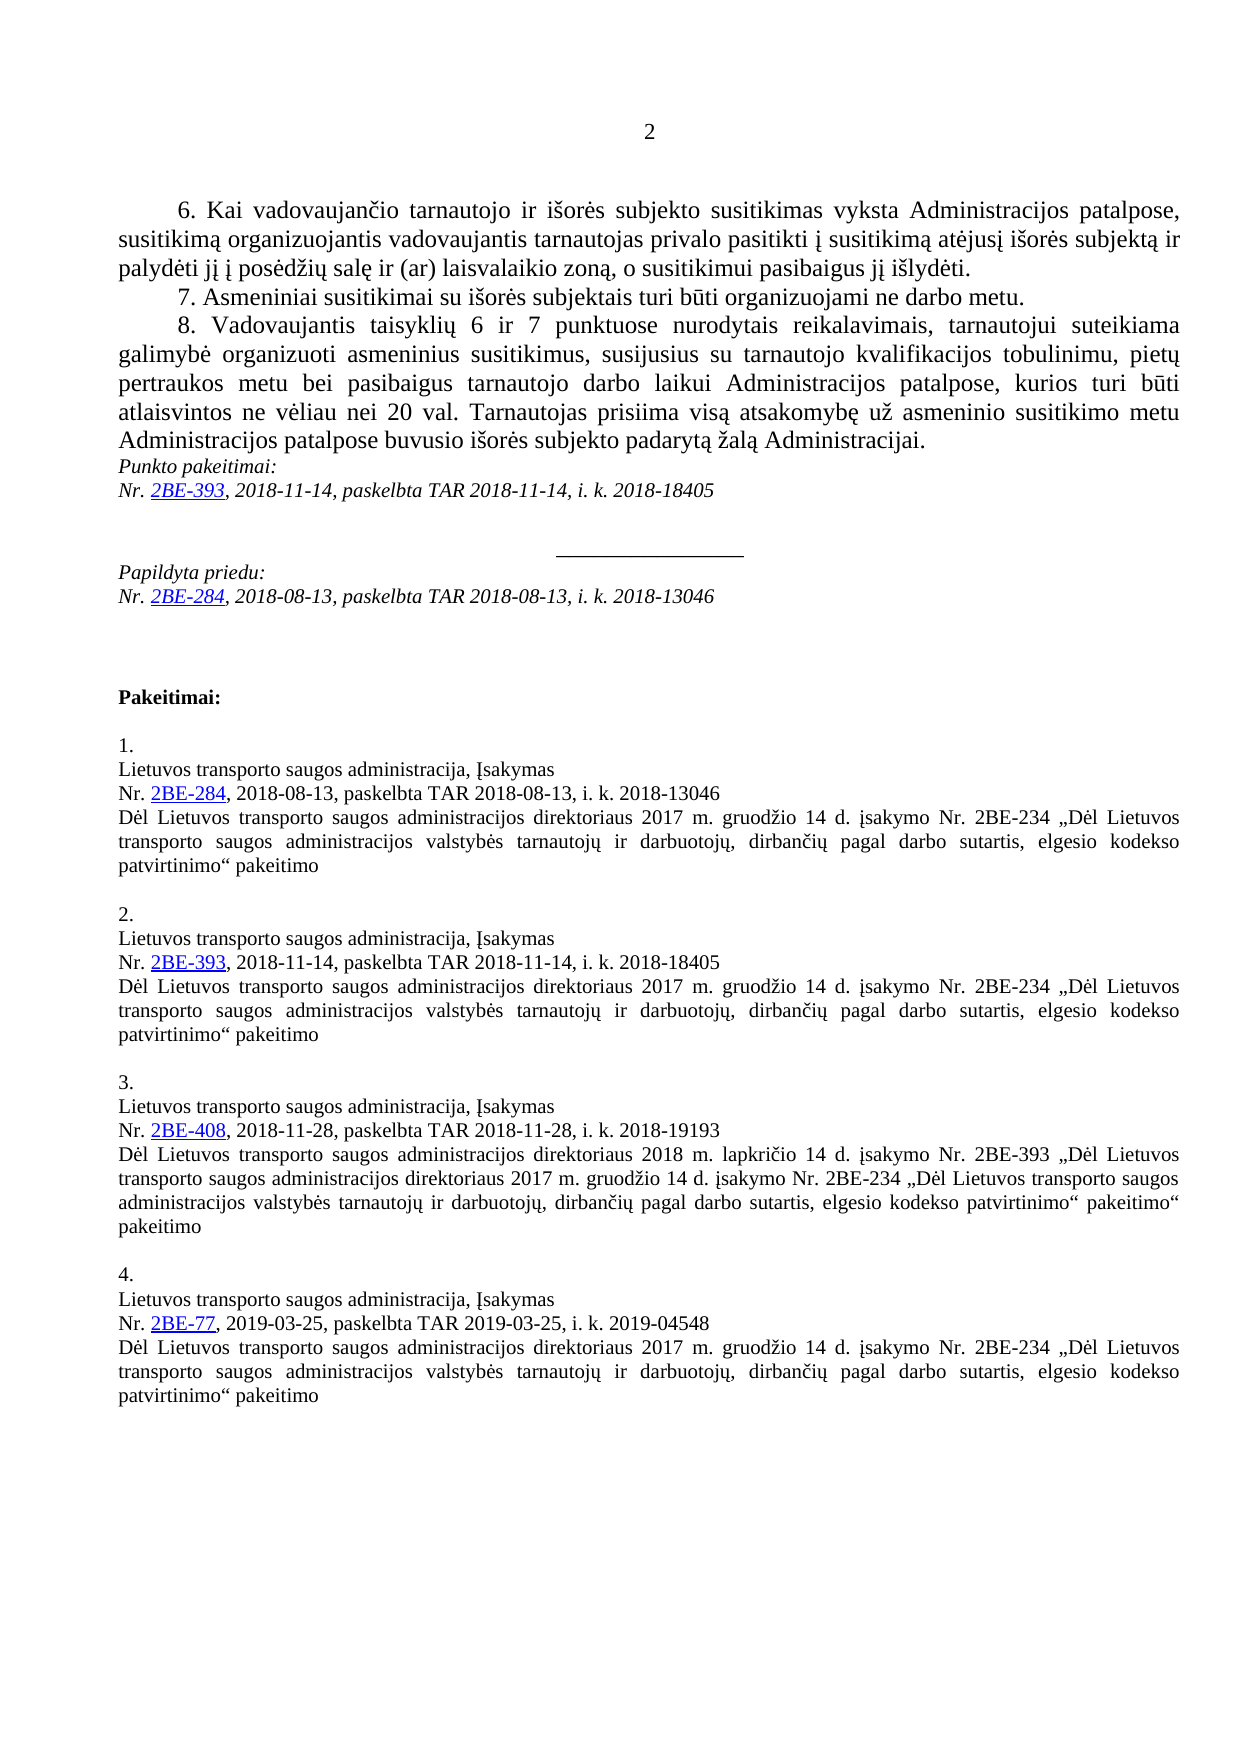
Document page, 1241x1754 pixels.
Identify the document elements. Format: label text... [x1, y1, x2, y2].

text Nr. 2BE-284, 2018-08-13, paskelbta TAR 2018-08-13, i. k. 2018-13046 [118, 781, 1181, 805]
text Nr. 2BE-77, 2019-03-25, paskelbta TAR 2019-03-25, i. k. 2019-04548 [118, 1311, 1181, 1334]
text Punkto pakeitimai: [118, 454, 1181, 478]
text Dėl Lietuvos transporto saugos administracijos direktoriaus 2017 m. gruodžio 14 d. įsakymo Nr. 2BE-234 „Dėl Lietuvos transporto saugos administracijos valstybės tarnautojų ir darbuotojų, dirbančių pagal darbo sutartis, elgesio kodekso patvirtinimo“ pakeitimo [118, 974, 1181, 1046]
text Nr. 2BE-284, 2018-08-13, paskelbta TAR 2018-08-13, i. k. 2018-13046 [118, 584, 1181, 608]
text Nr. 2BE-408, 2018-11-28, paskelbta TAR 2018-11-28, i. k. 2018-19193 [118, 1118, 1181, 1142]
text Dėl Lietuvos transporto saugos administracijos direktoriaus 2018 m. lapkričio 14 d. įsakymo Nr. 2BE-393 „Dėl Lietuvos transporto saugos administracijos direktoriaus 2017 m. gruodžio 14 d. įsakymo Nr. 2BE-234 „Dėl Lietuvos transporto saugos administracijos valstybės tarnautojų ir darbuotojų, dirbančių pagal darbo sutartis, elgesio kodekso patvirtinimo“ pakeitimo“ pakeitimo [118, 1142, 1181, 1238]
text _______________ [118, 531, 1181, 560]
text 8. Vadovaujantis taisyklių 6 ir 7 punktuose nurodytais reikalavimais, tarnautojui suteikiama galimybė organizuoti asmeninius susitikimus, susijusius su tarnautojo kvalifikacijos tobulinimu, pietų pertraukos metu bei pasibaigus tarnautojo darbo laikui Administracijos patalpose, kurios turi būti atlaisvintos ne vėliau nei 20 val. Tarnautojas prisiima visą atsakomybę už asmeninio susitikimo metu Administracijos patalpose buvusio išorės subjekto padarytą žalą Administracijai. [118, 311, 1181, 454]
text Dėl Lietuvos transporto saugos administracijos direktoriaus 2017 m. gruodžio 14 d. įsakymo Nr. 2BE-234 „Dėl Lietuvos transporto saugos administracijos valstybės tarnautojų ir darbuotojų, dirbančių pagal darbo sutartis, elgesio kodekso patvirtinimo“ pakeitimo [118, 1334, 1181, 1407]
text Papildyta priedu: [118, 560, 1181, 584]
text 4. [118, 1262, 1181, 1286]
text Lietuvos transporto saugos administracija, Įsakymas [118, 926, 1181, 949]
text Pakeitimai: [118, 685, 1181, 709]
text 3. [118, 1070, 1181, 1094]
text 1. [118, 733, 1181, 757]
text Dėl Lietuvos transporto saugos administracijos direktoriaus 2017 m. gruodžio 14 d. įsakymo Nr. 2BE-234 „Dėl Lietuvos transporto saugos administracijos valstybės tarnautojų ir darbuotojų, dirbančių pagal darbo sutartis, elgesio kodekso patvirtinimo“ pakeitimo [118, 805, 1181, 877]
text Nr. 2BE-393, 2018-11-14, paskelbta TAR 2018-11-14, i. k. 2018-18405 [118, 478, 1181, 502]
text Lietuvos transporto saugos administracija, Įsakymas [118, 1094, 1181, 1118]
text Nr. 2BE-393, 2018-11-14, paskelbta TAR 2018-11-14, i. k. 2018-18405 [118, 949, 1181, 974]
text Lietuvos transporto saugos administracija, Įsakymas [118, 1286, 1181, 1311]
text Lietuvos transporto saugos administracija, Įsakymas [118, 757, 1181, 781]
text 2. [118, 901, 1181, 926]
text 6. Kai vadovaujančio tarnautojo ir išorės subjekto susitikimas vyksta Administracijos patalpose, susitikimą organizuojantis vadovaujantis tarnautojas privalo pasitikti į susitikimą atėjusį išorės subjektą ir palydėti jį į posėdžių salę ir (ar) laisvalaikio zoną, o susitikimui pasibaigus jį išlydėti. [118, 196, 1181, 282]
text 7. Asmeniniai susitikimai su išorės subjektais turi būti organizuojami ne darbo metu. [118, 282, 1181, 311]
